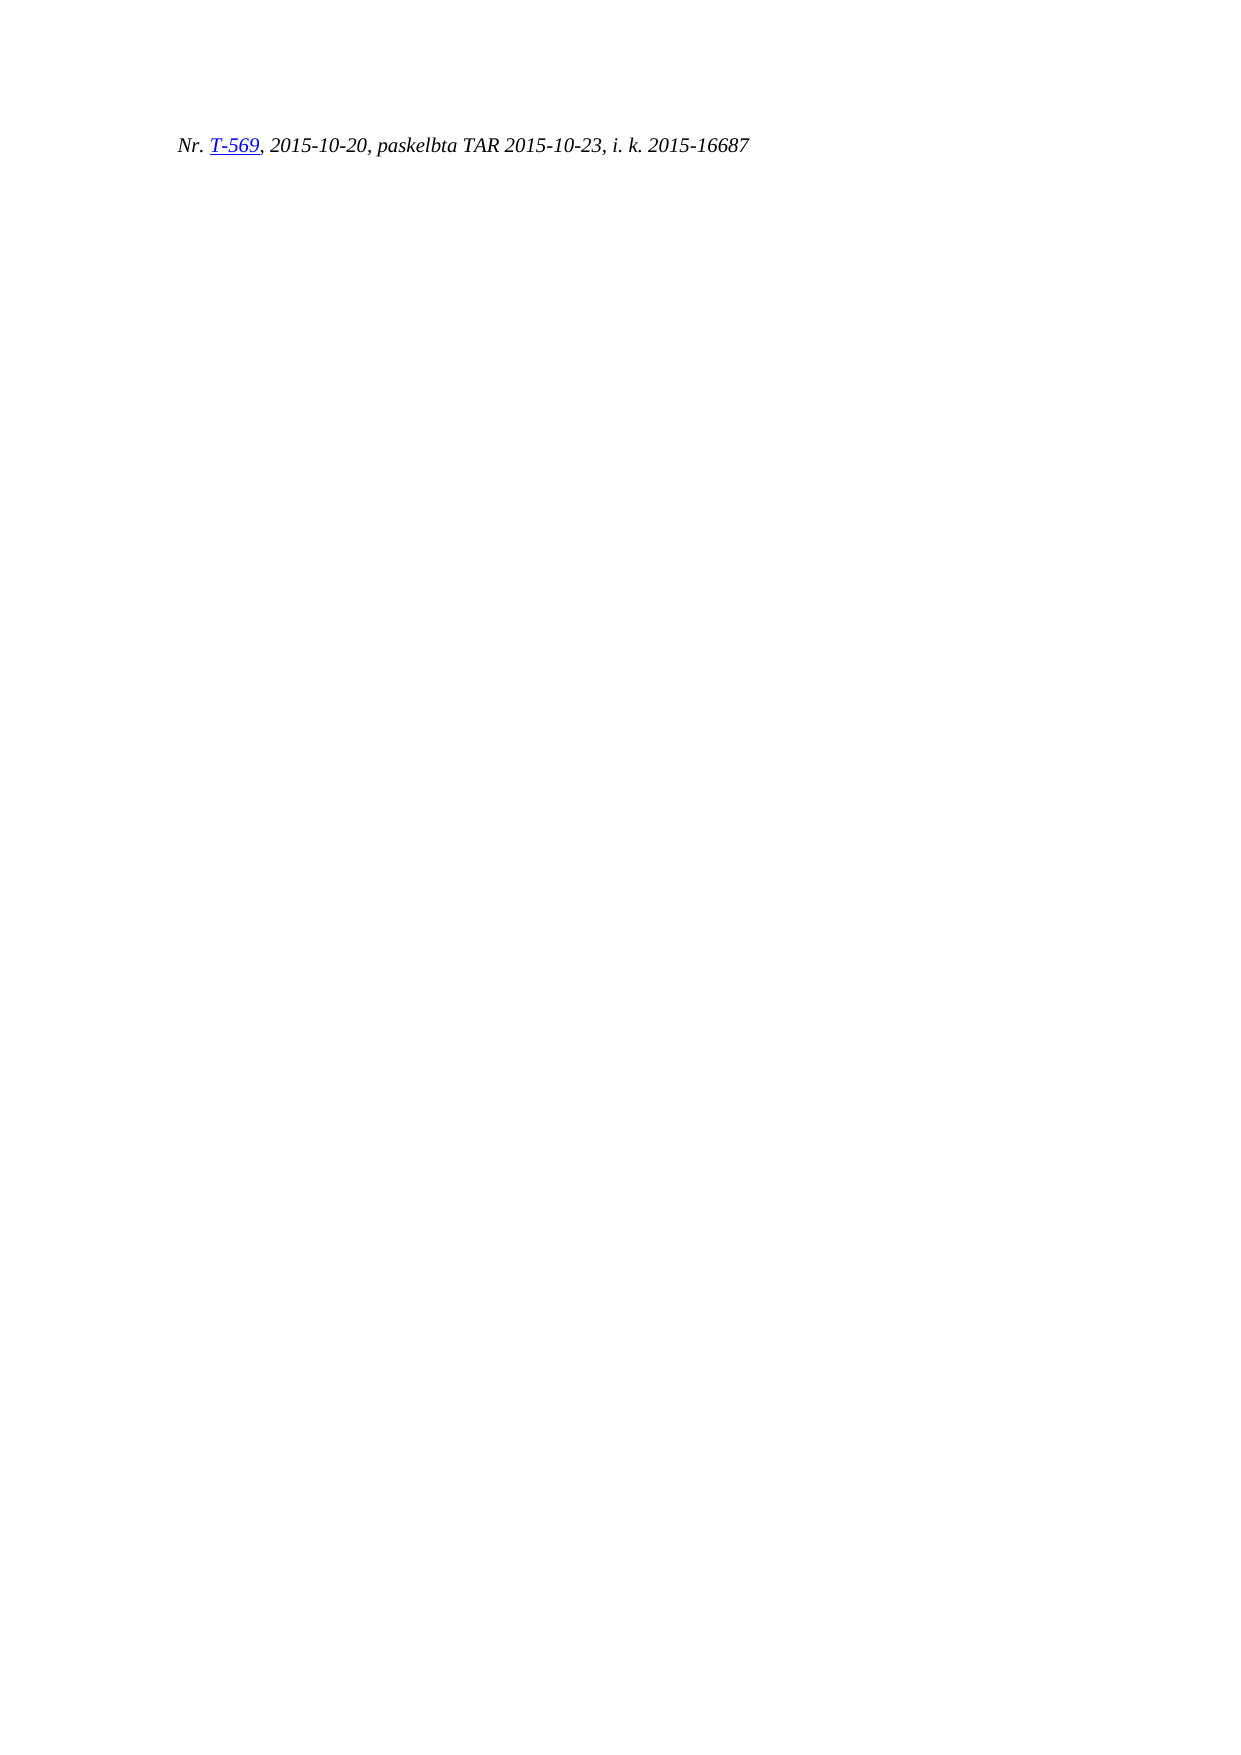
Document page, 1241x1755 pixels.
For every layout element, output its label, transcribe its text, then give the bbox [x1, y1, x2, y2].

text Nr. T-569, 2015-10-20, paskelbta TAR 2015-10-23, i. k. 2015-16687 [177, 133, 1163, 157]
